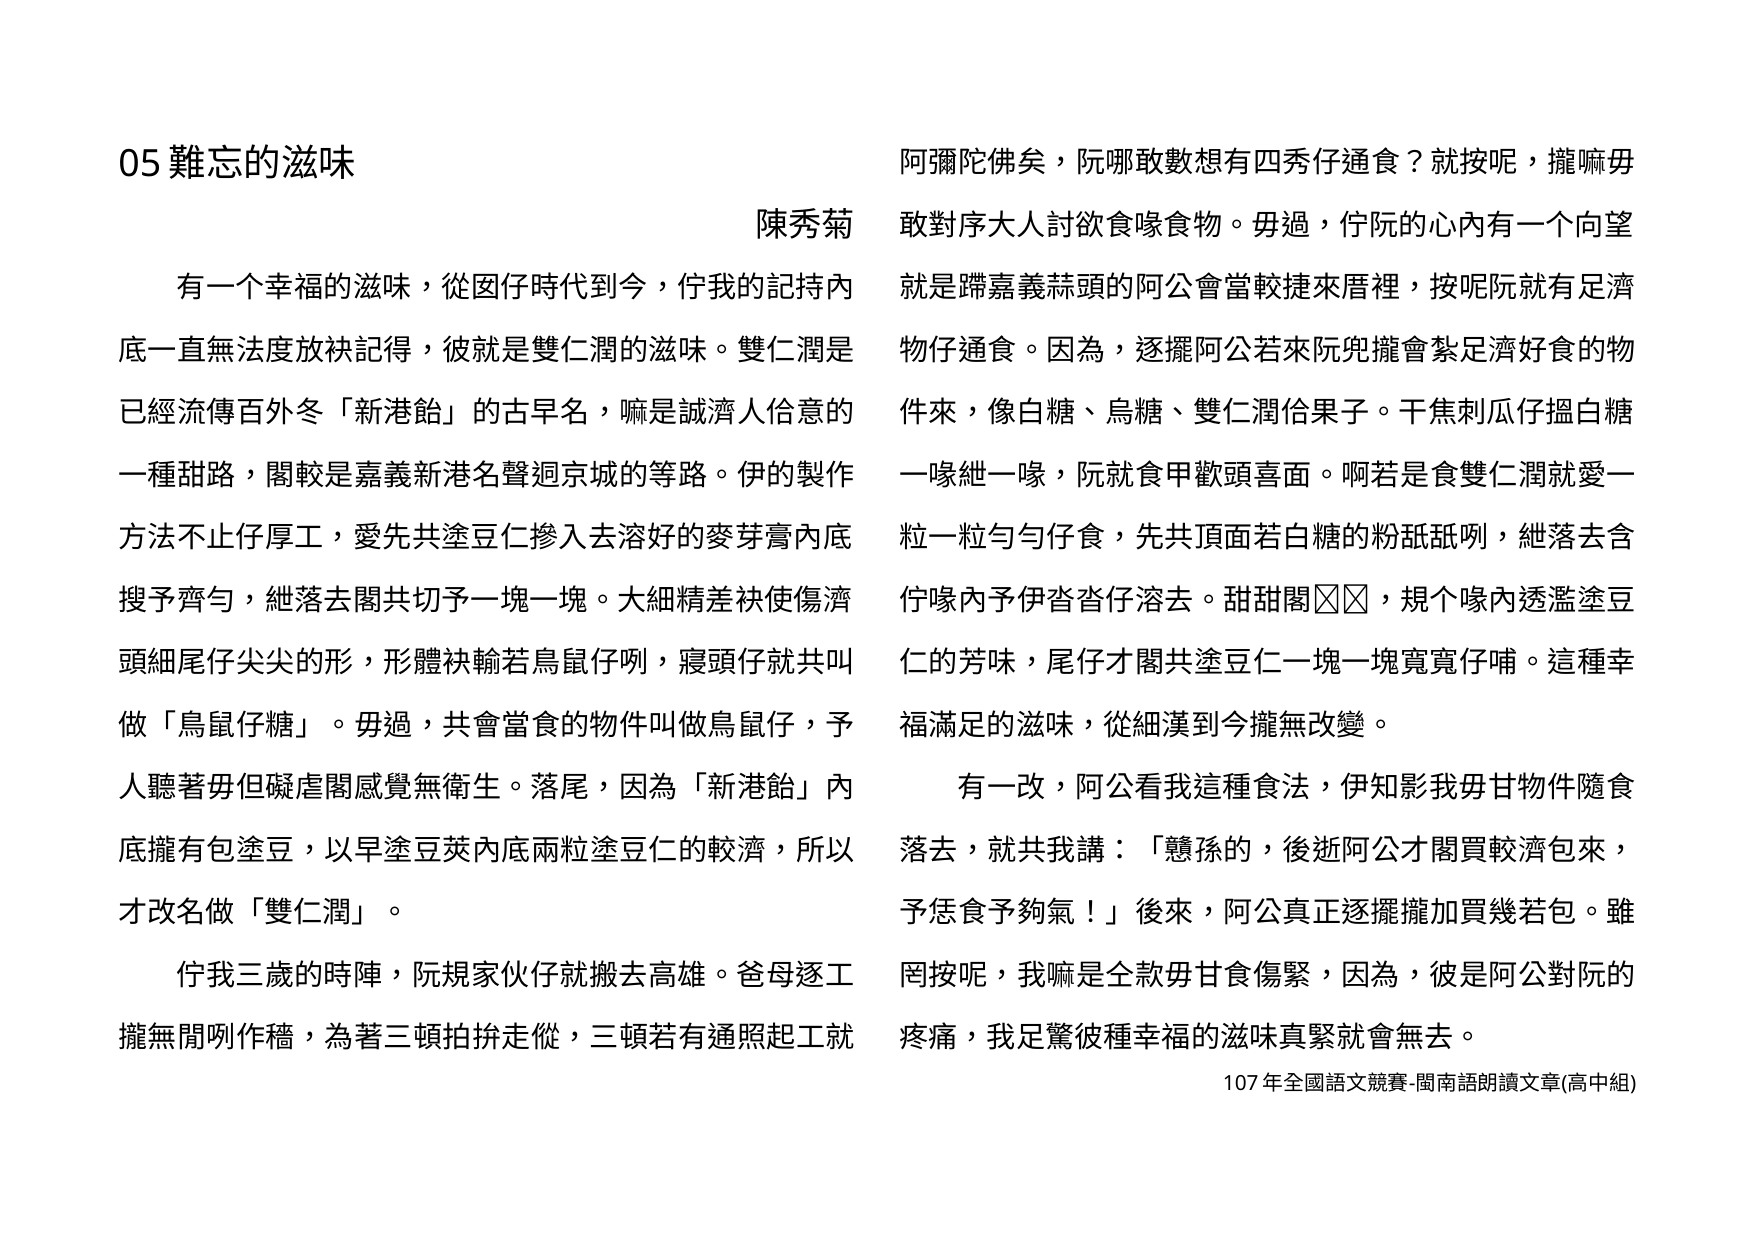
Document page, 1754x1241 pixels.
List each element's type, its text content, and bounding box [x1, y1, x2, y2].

text 有一个幸福的滋味，從囡仔時代到今，佇我的記持內底一直無法度放袂記得，彼就是雙仁潤的滋味。雙仁潤是已經流傳百外冬「新港飴」的古早名，嘛是誠濟人佮意的一種甜路，閣較是嘉義新港名聲迵京城的等路。伊的製作方法不止仔厚工，愛先共塗豆仁摻入去溶好的麥芽膏內底，搜予齊勻，紲落去閣共切予一塊一塊。大細精差袂使傷濟，頭細尾仔尖尖的形，形體袂輸若鳥鼠仔咧，寢頭仔就共叫做「鳥鼠仔糖」。毋過，共會當食的物件叫做鳥鼠仔，予人聽著毋但礙虐閣感覺無衛生。落尾，因為「新港飴」內底攏有包塗豆，以早塗豆莢內底兩粒塗豆仁的較濟，所以才改名做「雙仁潤」。 [118, 243, 855, 931]
text 陳秀菊 [118, 181, 855, 243]
text 05難忘的滋味 [118, 118, 855, 181]
text 佇我三歲的時陣，阮規家伙仔就搬去高雄。爸母逐工攏無閒咧作穡，為著三頓拍拚走傱，三頓若有通照起工就阿彌陀佛矣，阮哪敢數想有四秀仔通食？就按呢，攏嘛毋敢對序大人討欲食喙食物。毋過，佇阮的心內有一个向望，就是蹛嘉義蒜頭的阿公會當較捷來厝裡，按呢阮就有足濟物仔通食。因為，逐擺阿公若來阮兜攏會紮足濟好食的物件來，像白糖、烏糖、雙仁潤佮果子。干焦刺瓜仔搵白糖，一喙紲一喙，阮就食甲歡頭喜面。啊若是食雙仁潤就愛一粒一粒勻勻仔食，先共頂面若白糖的粉舐舐咧，紲落去含佇喙內予伊沓沓仔溶去。甜甜閣𩚨𩚨，規个喙內透濫塗豆仁的芳味，尾仔才閣共塗豆仁一塊一塊寬寬仔哺。這種幸福滿足的滋味，從細漢到今攏無改變。 [899, 118, 1636, 743]
text 有一改，阿公看我這種食法，伊知影我毋甘物件隨食落去，就共我講：「戇孫的，後逝阿公才閣買較濟包來，予恁食予夠氣！」後來，阿公真正逐擺攏加買幾若包。雖罔按呢，我嘛是仝款毋甘食傷緊，因為，彼是阿公對阮的疼痛，我足驚彼種幸福的滋味真緊就會無去。 [899, 743, 1636, 1056]
text 佇我三歲的時陣，阮規家伙仔就搬去高雄。爸母逐工攏無閒咧作穡，為著三頓拍拚走傱，三頓若有通照起工就阿彌陀佛矣，阮哪敢數想有四秀仔通食？就按呢，攏嘛毋敢對序大人討欲食喙食物。毋過，佇阮的心內有一个向望，就是蹛嘉義蒜頭的阿公會當較捷來厝裡，按呢阮就有足濟物仔通食。因為，逐擺阿公若來阮兜攏會紮足濟好食的物件來，像白糖、烏糖、雙仁潤佮果子。干焦刺瓜仔搵白糖，一喙紲一喙，阮就食甲歡頭喜面。啊若是食雙仁潤就愛一粒一粒勻勻仔食，先共頂面若白糖的粉舐舐咧，紲落去含佇喙內予伊沓沓仔溶去。甜甜閣𩚨𩚨，規个喙內透濫塗豆仁的芳味，尾仔才閣共塗豆仁一塊一塊寬寬仔哺。這種幸福滿足的滋味，從細漢到今攏無改變。 [118, 931, 855, 1056]
